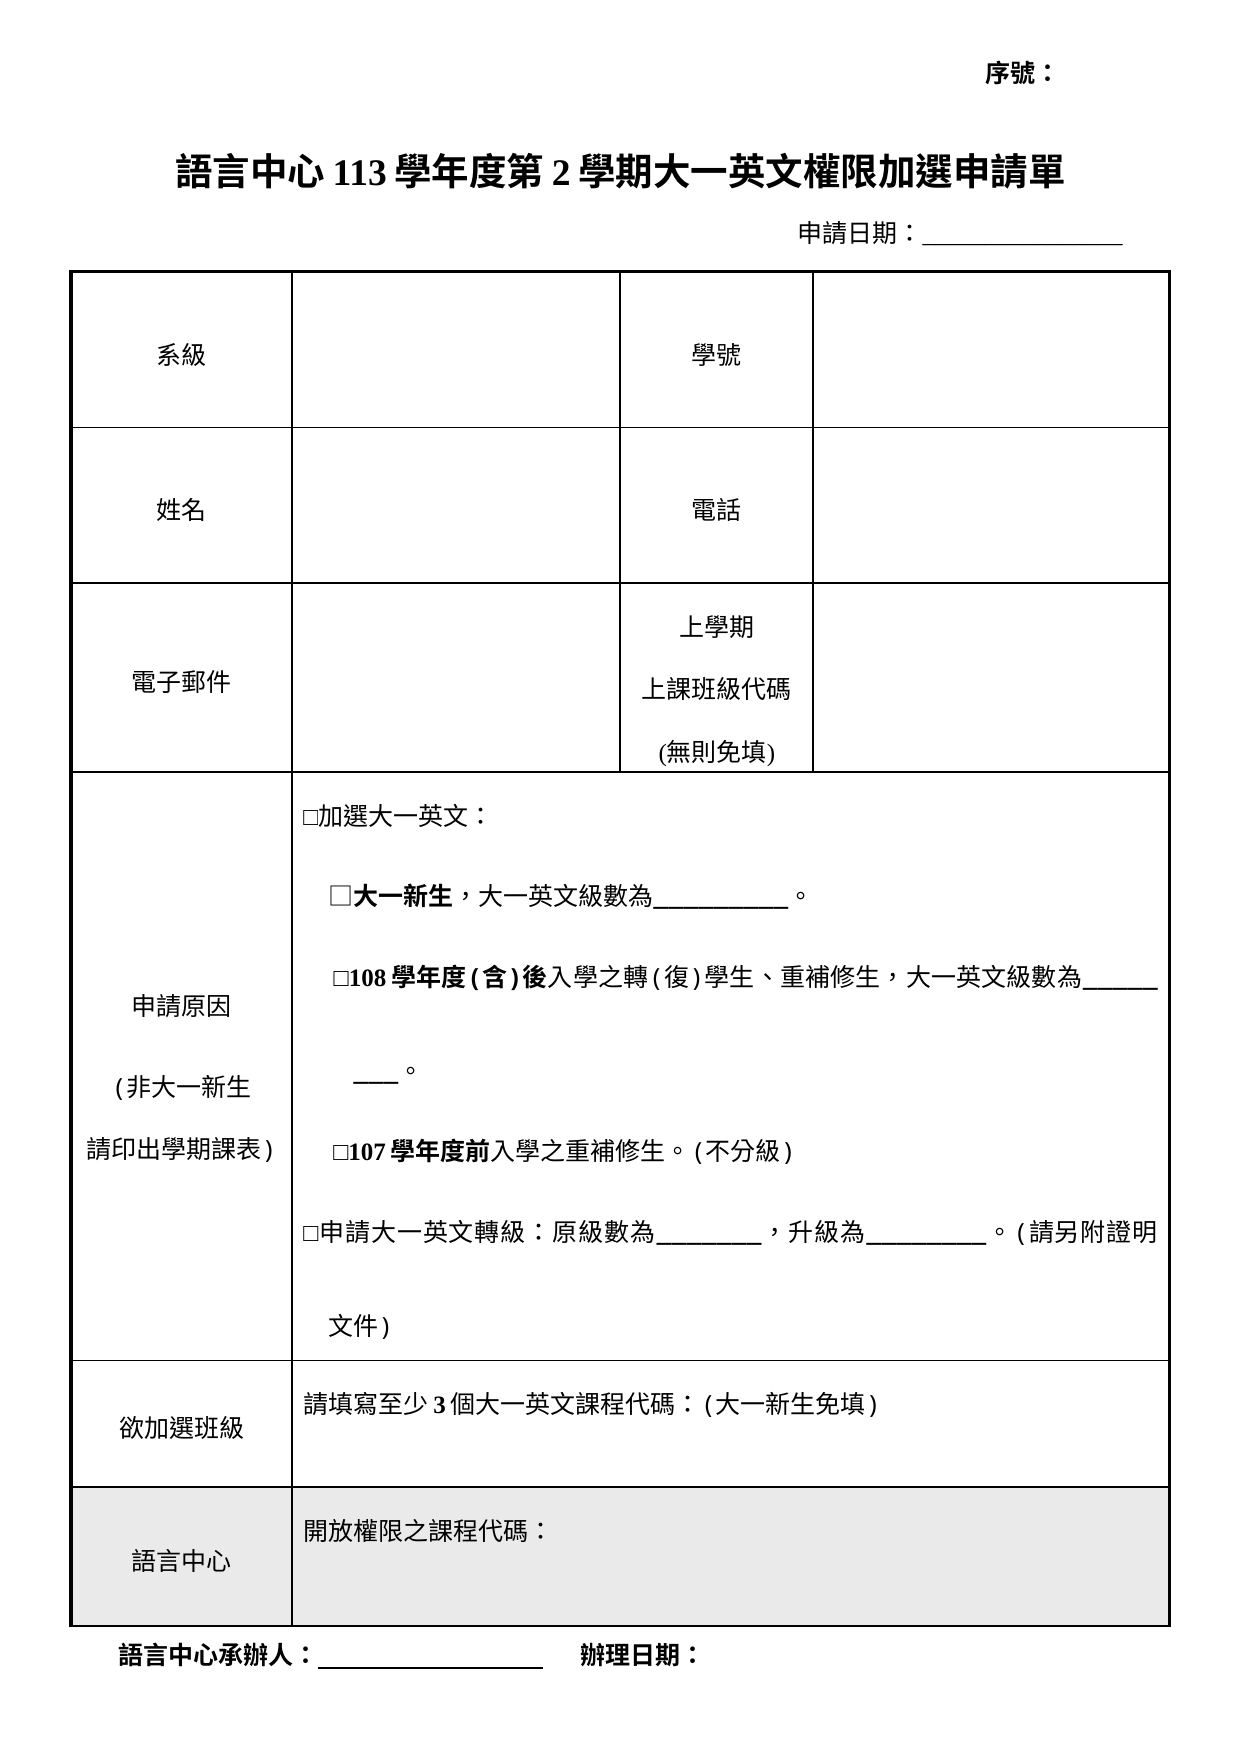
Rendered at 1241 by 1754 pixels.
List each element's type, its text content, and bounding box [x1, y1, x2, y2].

table_header 系級 [73, 273, 291, 427]
table_cell 開放權限之課程代碼： [293, 1488, 1168, 1625]
table_cell □加選大一英文： □大一新生，大一英文級數為_________。 □108學年度(含)後入學之轉(復)學生、重補修生，大一英文級數為________。 □107學年度前入學之重補修生。(不分級) □申請大一英文轉級：原級數為_______，升級為________。(請另附證明文件) [293, 773, 1168, 1359]
table_header [814, 273, 1168, 427]
table_header 學號 [621, 273, 812, 427]
table_cell 電話 [621, 428, 812, 582]
text 語言中心113學年度第2學期大一英文權限加選申請單 [118, 127, 1122, 189]
table_cell [293, 584, 619, 771]
text 申請日期：________________ [118, 189, 1122, 252]
table_cell 欲加選班級 [73, 1361, 291, 1486]
table_cell 申請原因 (非大一新生 請印出學期課表) [73, 773, 291, 1359]
table_header [293, 273, 619, 427]
table_cell 姓名 [73, 428, 291, 582]
table_cell 請填寫至少3個大一英文課程代碼：(大一新生免填) [293, 1361, 1168, 1486]
table_cell 電子郵件 [73, 584, 291, 771]
table_cell 上學期 上課班級代碼 (無則免填) [621, 584, 812, 771]
table_cell 語言中心 [73, 1488, 291, 1625]
table_cell [814, 584, 1168, 771]
table_cell [814, 428, 1168, 582]
table_cell [293, 428, 619, 582]
